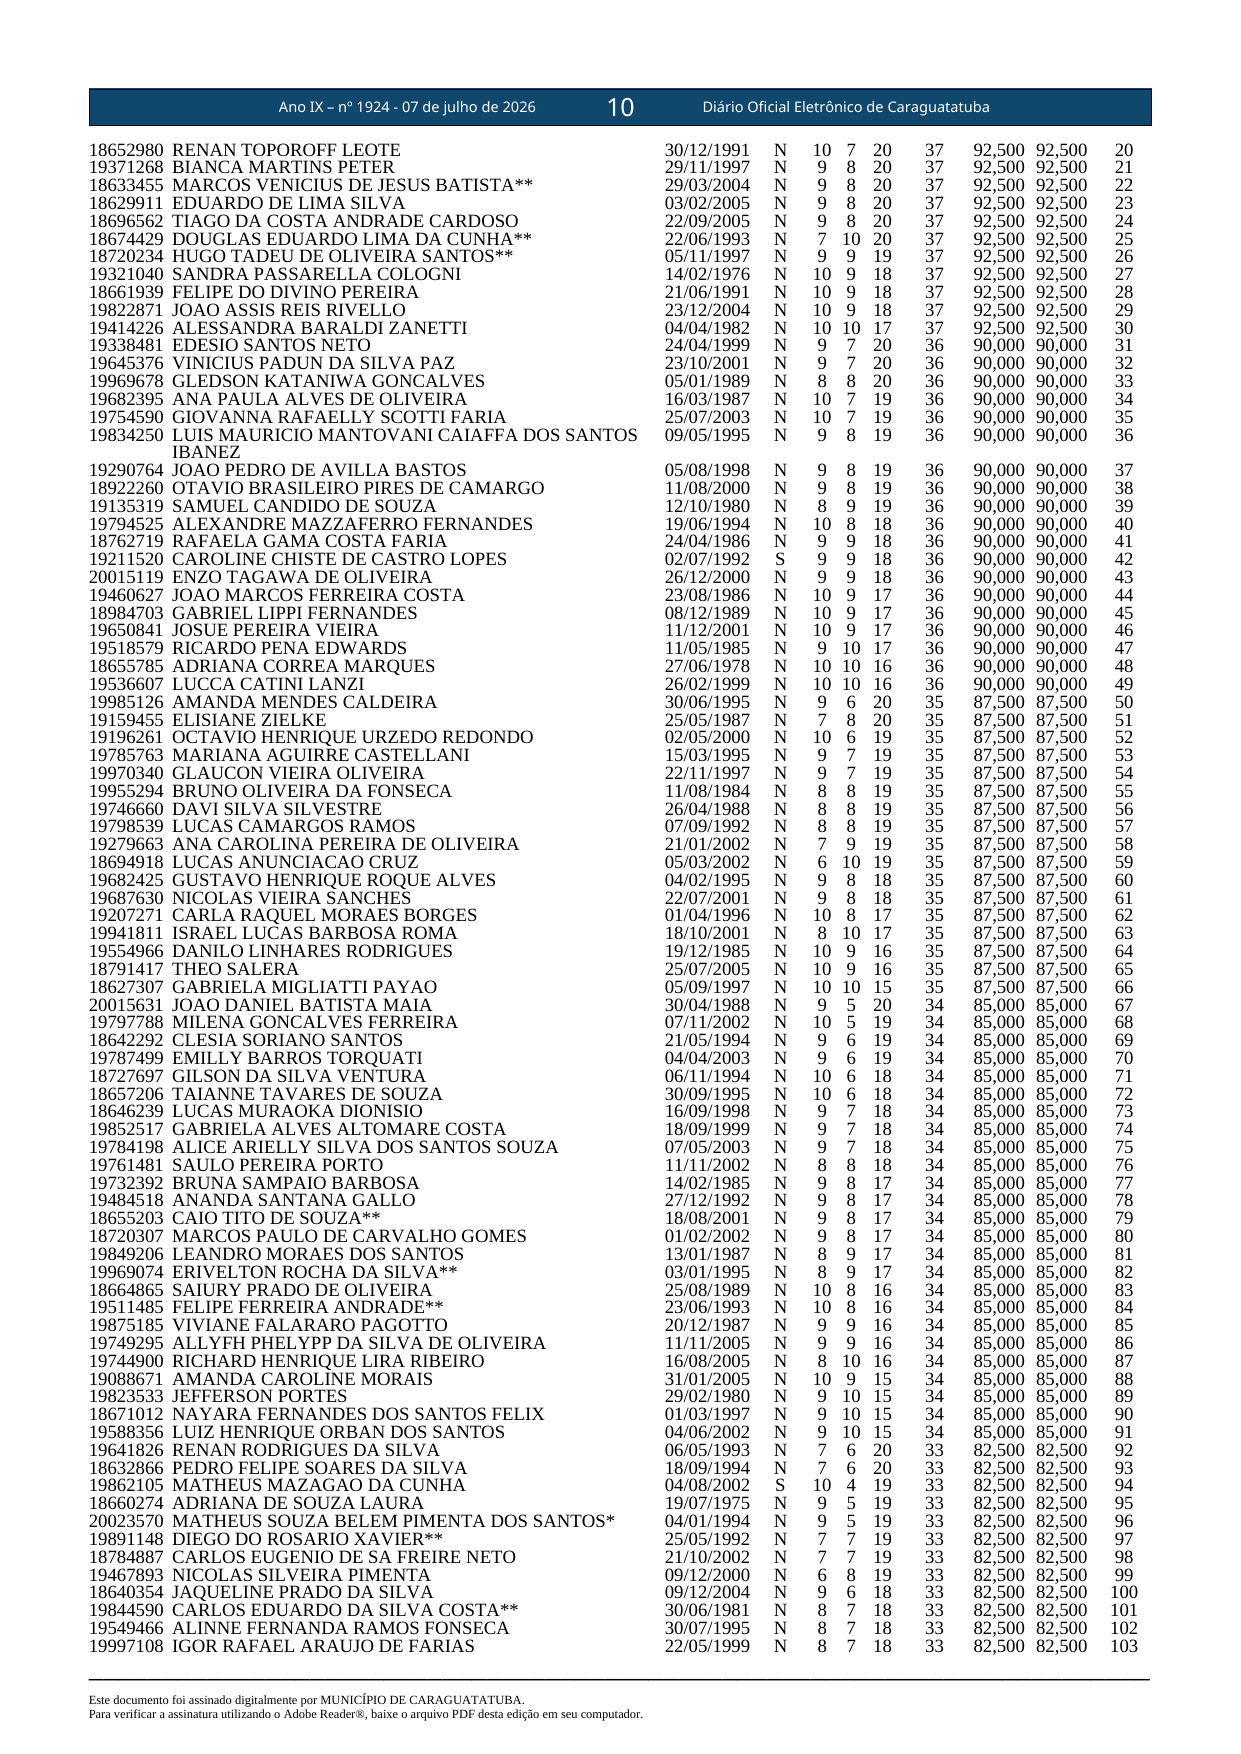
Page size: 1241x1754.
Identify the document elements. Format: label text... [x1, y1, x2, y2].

text 19970340 GLAUCON VIEIRA OLIVEIRA 22/11/1997 N 9 7 19 35 87,500 87,500 54 [88, 765, 1152, 783]
text 18762719 RAFAELA GAMA COSTA FARIA 24/04/1986 N 9 9 18 36 90,000 90,000 41 [88, 534, 1152, 551]
text 19761481 SAULO PEREIRA PORTO 11/11/2002 N 8 8 18 34 85,000 85,000 76 [88, 1157, 1152, 1175]
text 18922260 OTAVIO BRASILEIRO PIRES DE CAMARGO 11/08/2000 N 9 8 19 36 90,000 90,000 38 [88, 480, 1152, 498]
text 19338481 EDESIO SANTOS NETO 24/04/1999 N 9 7 20 36 90,000 90,000 31 [88, 338, 1152, 356]
text 18720234 HUGO TADEU DE OLIVEIRA SANTOS** 05/11/1997 N 9 9 19 37 92,500 92,500 26 [88, 249, 1152, 266]
text 19955294 BRUNO OLIVEIRA DA FONSECA 11/08/1984 N 8 8 19 35 87,500 87,500 55 [88, 783, 1152, 801]
text 18661939 FELIPE DO DIVINO PEREIRA 21/06/1991 N 10 9 18 37 92,500 92,500 28 [88, 284, 1152, 302]
text 19279663 ANA CAROLINA PEREIRA DE OLIVEIRA 21/01/2002 N 7 9 19 35 87,500 87,500 58 [88, 836, 1152, 854]
text 19822871 JOAO ASSIS REIS RIVELLO 23/12/2004 N 10 9 18 37 92,500 92,500 29 [88, 302, 1152, 320]
text 18727697 GILSON DA SILVA VENTURA 06/11/1994 N 10 6 18 34 85,000 85,000 71 [88, 1068, 1152, 1086]
text 19797788 MILENA GONCALVES FERREIRA 07/11/2002 N 10 5 19 34 85,000 85,000 68 [88, 1014, 1152, 1032]
text 19785763 MARIANA AGUIRRE CASTELLANI 15/03/1995 N 9 7 19 35 87,500 87,500 53 [88, 747, 1152, 765]
text 19536607 LUCCA CATINI LANZI 26/02/1999 N 10 10 16 36 90,000 90,000 49 [88, 676, 1152, 694]
text 18642292 CLESIA SORIANO SANTOS 21/05/1994 N 9 6 19 34 85,000 85,000 69 [88, 1032, 1152, 1050]
text 19554966 DANILO LINHARES RODRIGUES 19/12/1985 N 10 9 16 35 87,500 87,500 64 [88, 943, 1152, 961]
text 19088671 AMANDA CAROLINE MORAIS 31/01/2005 N 10 9 15 34 85,000 85,000 88 [88, 1371, 1152, 1389]
text 19414226 ALESSANDRA BARALDI ZANETTI 04/04/1982 N 10 10 17 37 92,500 92,500 30 [88, 320, 1152, 338]
text 19746660 DAVI SILVA SILVESTRE 26/04/1988 N 8 8 19 35 87,500 87,500 56 [88, 801, 1152, 819]
text 18720307 MARCOS PAULO DE CARVALHO GOMES 01/02/2002 N 9 8 17 34 85,000 85,000 80 [88, 1228, 1152, 1246]
text 19852517 GABRIELA ALVES ALTOMARE COSTA 18/09/1999 N 9 7 18 34 85,000 85,000 74 [88, 1121, 1152, 1139]
text 19135319 SAMUEL CANDIDO DE SOUZA 12/10/1980 N 8 9 19 36 90,000 90,000 39 [88, 498, 1152, 516]
text IBANEZ [88, 444, 1152, 462]
text 18664865 SAIURY PRADO DE OLIVEIRA 25/08/1989 N 10 8 16 34 85,000 85,000 83 [88, 1282, 1152, 1299]
text 18632866 PEDRO FELIPE SOARES DA SILVA 18/09/1994 N 7 6 20 33 82,500 82,500 93 [88, 1460, 1152, 1478]
text 19798539 LUCAS CAMARGOS RAMOS 07/09/1992 N 8 8 19 35 87,500 87,500 57 [88, 819, 1152, 836]
text 19321040 SANDRA PASSARELLA COLOGNI 14/02/1976 N 10 9 18 37 92,500 92,500 27 [88, 266, 1152, 284]
text 18671012 NAYARA FERNANDES DOS SANTOS FELIX 01/03/1997 N 9 10 15 34 85,000 85,000 90 [88, 1406, 1152, 1424]
text 18646239 LUCAS MURAOKA DIONISIO 16/09/1998 N 9 7 18 34 85,000 85,000 73 [88, 1104, 1152, 1121]
text 19371268 BIANCA MARTINS PETER 29/11/1997 N 9 8 20 37 92,500 92,500 21 [88, 159, 1152, 177]
text 18784887 CARLOS EUGENIO DE SA FREIRE NETO 21/10/2002 N 7 7 19 33 82,500 82,500 98 [88, 1549, 1152, 1567]
text 19794525 ALEXANDRE MAZZAFERRO FERNANDES 19/06/1994 N 10 8 18 36 90,000 90,000 40 [88, 516, 1152, 534]
text 19159455 ELISIANE ZIELKE 25/05/1987 N 7 8 20 35 87,500 87,500 51 [88, 712, 1152, 729]
text 18984703 GABRIEL LIPPI FERNANDES 08/12/1989 N 10 9 17 36 90,000 90,000 45 [88, 605, 1152, 623]
text 19844590 CARLOS EDUARDO DA SILVA COSTA** 30/06/1981 N 8 7 18 33 82,500 82,500 101 [88, 1602, 1152, 1620]
text 19744900 RICHARD HENRIQUE LIRA RIBEIRO 16/08/2005 N 8 10 16 34 85,000 85,000 87 [88, 1353, 1152, 1371]
text 19460627 JOAO MARCOS FERREIRA COSTA 23/08/1986 N 10 9 17 36 90,000 90,000 44 [88, 587, 1152, 605]
text 19985126 AMANDA MENDES CALDEIRA 30/06/1995 N 9 6 20 35 87,500 87,500 50 [88, 694, 1152, 712]
text 18655785 ADRIANA CORREA MARQUES 27/06/1978 N 10 10 16 36 90,000 90,000 48 [88, 658, 1152, 676]
text 19511485 FELIPE FERREIRA ANDRADE** 23/06/1993 N 10 8 16 34 85,000 85,000 84 [88, 1299, 1152, 1317]
text 19784198 ALICE ARIELLY SILVA DOS SANTOS SOUZA 07/05/2003 N 9 7 18 34 85,000 85,000 75 [88, 1139, 1152, 1157]
text 18629911 EDUARDO DE LIMA SILVA 03/02/2005 N 9 8 20 37 92,500 92,500 23 [88, 195, 1152, 213]
text 18655203 CAIO TITO DE SOUZA** 18/08/2001 N 9 8 17 34 85,000 85,000 79 [88, 1211, 1152, 1228]
text 19290764 JOAO PEDRO DE AVILLA BASTOS 05/08/1998 N 9 8 19 36 90,000 90,000 37 [88, 462, 1152, 480]
text 19941811 ISRAEL LUCAS BARBOSA ROMA 18/10/2001 N 8 10 17 35 87,500 87,500 63 [88, 926, 1152, 943]
text 19754590 GIOVANNA RAFAELLY SCOTTI FARIA 25/07/2003 N 10 7 19 36 90,000 90,000 35 [88, 409, 1152, 427]
text 19732392 BRUNA SAMPAIO BARBOSA 14/02/1985 N 9 8 17 34 85,000 85,000 77 [88, 1175, 1152, 1193]
text 19588356 LUIZ HENRIQUE ORBAN DOS SANTOS 04/06/2002 N 9 10 15 34 85,000 85,000 91 [88, 1424, 1152, 1442]
text 19997108 IGOR RAFAEL ARAUJO DE FARIAS 22/05/1999 N 8 7 18 33 82,500 82,500 103 [88, 1638, 1152, 1656]
text 19467893 NICOLAS SILVEIRA PIMENTA 09/12/2000 N 6 8 19 33 82,500 82,500 99 [88, 1567, 1152, 1584]
text 19645376 VINICIUS PADUN DA SILVA PAZ 23/10/2001 N 9 7 20 36 90,000 90,000 32 [88, 356, 1152, 373]
text 18694918 LUCAS ANUNCIACAO CRUZ 05/03/2002 N 6 10 19 35 87,500 87,500 59 [88, 854, 1152, 872]
text 19650841 JOSUE PEREIRA VIEIRA 11/12/2001 N 10 9 17 36 90,000 90,000 46 [88, 623, 1152, 641]
text 20015631 JOAO DANIEL BATISTA MAIA 30/04/1988 N 9 5 20 34 85,000 85,000 67 [88, 997, 1152, 1014]
text 19969678 GLEDSON KATANIWA GONCALVES 05/01/1989 N 8 8 20 36 90,000 90,000 33 [88, 373, 1152, 391]
text 20023570 MATHEUS SOUZA BELEM PIMENTA DOS SANTOS* 04/01/1994 N 9 5 19 33 82,500 82,500 96 [88, 1513, 1152, 1531]
text 19549466 ALINNE FERNANDA RAMOS FONSECA 30/07/1995 N 8 7 18 33 82,500 82,500 102 [88, 1620, 1152, 1638]
text 18657206 TAIANNE TAVARES DE SOUZA 30/09/1995 N 10 6 18 34 85,000 85,000 72 [88, 1086, 1152, 1104]
text 19682425 GUSTAVO HENRIQUE ROQUE ALVES 04/02/1995 N 9 8 18 35 87,500 87,500 60 [88, 872, 1152, 890]
text 19682395 ANA PAULA ALVES DE OLIVEIRA 16/03/1987 N 10 7 19 36 90,000 90,000 34 [88, 391, 1152, 409]
text 20015119 ENZO TAGAWA DE OLIVEIRA 26/12/2000 N 9 9 18 36 90,000 90,000 43 [88, 569, 1152, 587]
text 18627307 GABRIELA MIGLIATTI PAYAO 05/09/1997 N 10 10 15 35 87,500 87,500 66 [88, 979, 1152, 997]
text 19849206 LEANDRO MORAES DOS SANTOS 13/01/1987 N 8 9 17 34 85,000 85,000 81 [88, 1246, 1152, 1264]
text 19875185 VIVIANE FALARARO PAGOTTO 20/12/1987 N 9 9 16 34 85,000 85,000 85 [88, 1317, 1152, 1335]
text 19484518 ANANDA SANTANA GALLO 27/12/1992 N 9 8 17 34 85,000 85,000 78 [88, 1193, 1152, 1211]
text 18633455 MARCOS VENICIUS DE JESUS BATISTA** 29/03/2004 N 9 8 20 37 92,500 92,500 22 [88, 177, 1152, 195]
text 19862105 MATHEUS MAZAGAO DA CUNHA 04/08/2002 S 10 4 19 33 82,500 82,500 94 [88, 1478, 1152, 1496]
text 19207271 CARLA RAQUEL MORAES BORGES 01/04/1996 N 10 8 17 35 87,500 87,500 62 [88, 908, 1152, 926]
text 18652980 RENAN TOPOROFF LEOTE 30/12/1991 N 10 7 20 37 92,500 92,500 20 [88, 142, 1152, 159]
text 18791417 THEO SALERA 25/07/2005 N 10 9 16 35 87,500 87,500 65 [88, 961, 1152, 979]
text 18660274 ADRIANA DE SOUZA LAURA 19/07/1975 N 9 5 19 33 82,500 82,500 95 [88, 1496, 1152, 1513]
text 19518579 RICARDO PENA EDWARDS 11/05/1985 N 9 10 17 36 90,000 90,000 47 [88, 641, 1152, 658]
text 19687630 NICOLAS VIEIRA SANCHES 22/07/2001 N 9 8 18 35 87,500 87,500 61 [88, 890, 1152, 908]
text 19834250 LUIS MAURICIO MANTOVANI CAIAFFA DOS SANTOS 09/05/1995 N 9 8 19 36 90,000 90,000 36 [88, 427, 1152, 444]
text 19749295 ALLYFH PHELYPP DA SILVA DE OLIVEIRA 11/11/2005 N 9 9 16 34 85,000 85,000 86 [88, 1335, 1152, 1353]
text 19196261 OCTAVIO HENRIQUE URZEDO REDONDO 02/05/2000 N 10 6 19 35 87,500 87,500 52 [88, 729, 1152, 747]
text 19641826 RENAN RODRIGUES DA SILVA 06/05/1993 N 7 6 20 33 82,500 82,500 92 [88, 1442, 1152, 1460]
text 18674429 DOUGLAS EDUARDO LIMA DA CUNHA** 22/06/1993 N 7 10 20 37 92,500 92,500 25 [88, 231, 1152, 249]
text 19787499 EMILLY BARROS TORQUATI 04/04/2003 N 9 6 19 34 85,000 85,000 70 [88, 1050, 1152, 1068]
text 19823533 JEFFERSON PORTES 29/02/1980 N 9 10 15 34 85,000 85,000 89 [88, 1389, 1152, 1406]
text 18696562 TIAGO DA COSTA ANDRADE CARDOSO 22/09/2005 N 9 8 20 37 92,500 92,500 24 [88, 213, 1152, 231]
text 18640354 JAQUELINE PRADO DA SILVA 09/12/2004 N 9 6 18 33 82,500 82,500 100 [88, 1584, 1152, 1602]
text 19891148 DIEGO DO ROSARIO XAVIER** 25/05/1992 N 7 7 19 33 82,500 82,500 97 [88, 1531, 1152, 1549]
text 19969074 ERIVELTON ROCHA DA SILVA** 03/01/1995 N 8 9 17 34 85,000 85,000 82 [88, 1264, 1152, 1282]
text 19211520 CAROLINE CHISTE DE CASTRO LOPES 02/07/1992 S 9 9 18 36 90,000 90,000 42 [88, 551, 1152, 569]
